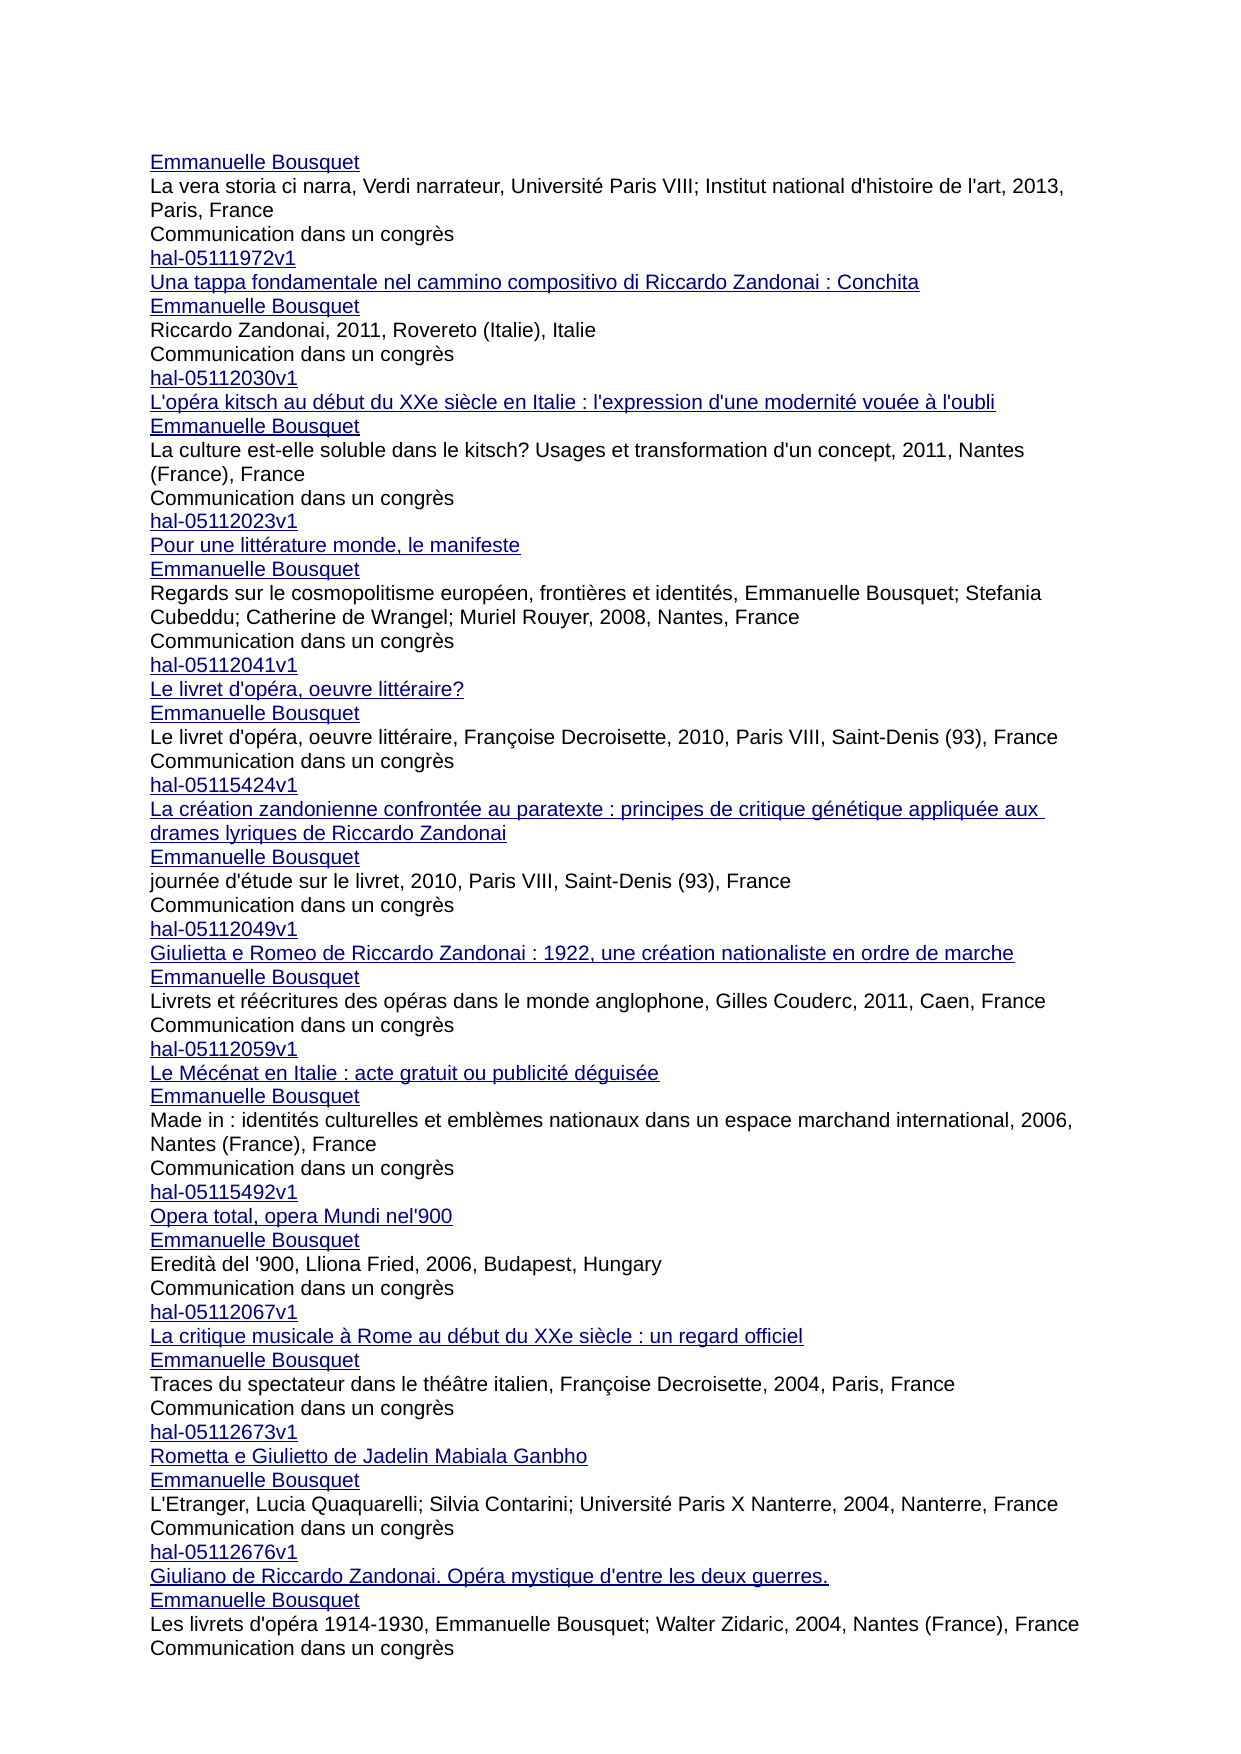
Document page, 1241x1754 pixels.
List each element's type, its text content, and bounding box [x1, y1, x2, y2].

table_cell L'opéra kitsch au début du XXe siècle en Italie : l'expression d'une modernité vouée à l'oubli Emmanuelle Bousquet La culture est-elle soluble dans le kitsch? Usages et transformation d'un concept, 2011, Nantes (France), France Communication dans un congrès hal-05112023v1 [150, 390, 1090, 533]
table_cell Pour une littérature monde, le manifeste Emmanuelle Bousquet Regards sur le cosmopolitisme européen, frontières et identités, Emmanuelle Bousquet; Stefania Cubeddu; Catherine de Wrangel; Muriel Rouyer, 2008, Nantes, France Communication dans un congrès hal-05112041v1 [150, 533, 1090, 677]
table_cell Giulietta e Romeo de Riccardo Zandonai : 1922, une création nationaliste en ordre de marche Emmanuelle Bousquet Livrets et réécritures des opéras dans le monde anglophone, Gilles Couderc, 2011, Caen, France Communication dans un congrès hal-05112059v1 [150, 941, 1090, 1060]
table_cell Le Mécénat en Italie : acte gratuit ou publicité déguisée Emmanuelle Bousquet Made in : identités culturelles et emblèmes nationaux dans un espace marchand international, 2006, Nantes (France), France Communication dans un congrès hal-05115492v1 [150, 1060, 1090, 1204]
table_cell Le livret d'opéra, oeuvre littéraire? Emmanuelle Bousquet Le livret d'opéra, oeuvre littéraire, Françoise Decroisette, 2010, Paris VIII, Saint-Denis (93), France Communication dans un congrès hal-05115424v1 [150, 677, 1090, 797]
table_cell La critique musicale à Rome au début du XXe siècle : un regard officiel Emmanuelle Bousquet Traces du spectateur dans le théâtre italien, Françoise Decroisette, 2004, Paris, France Communication dans un congrès hal-05112673v1 [150, 1324, 1090, 1444]
table_cell Giuliano de Riccardo Zandonai. Opéra mystique d'entre les deux guerres. Emmanuelle Bousquet Les livrets d'opéra 1914-1930, Emmanuelle Bousquet; Walter Zidaric, 2004, Nantes (France), France Communication dans un congrès [150, 1564, 1090, 1659]
table_cell Una tappa fondamentale nel cammino compositivo di Riccardo Zandonai : Conchita Emmanuelle Bousquet Riccardo Zandonai, 2011, Rovereto (Italie), Italie Communication dans un congrès hal-05112030v1 [150, 270, 1090, 389]
table_cell Emmanuelle Bousquet La vera storia ci narra, Verdi narrateur, Université Paris VIII; Institut national d'histoire de l'art, 2013, Paris, France Communication dans un congrès hal-05111972v1 [150, 150, 1090, 270]
table_cell La création zandonienne confrontée au paratexte : principes de critique génétique appliquée aux drames lyriques de Riccardo Zandonai Emmanuelle Bousquet journée d'étude sur le livret, 2010, Paris VIII, Saint-Denis (93), France Communication dans un congrès hal-05112049v1 [150, 797, 1090, 941]
table_cell Opera total, opera Mundi nel'900 Emmanuelle Bousquet Eredità del '900, Lliona Fried, 2006, Budapest, Hungary Communication dans un congrès hal-05112067v1 [150, 1204, 1090, 1324]
table_cell Rometta e Giulietto de Jadelin Mabiala Ganbho Emmanuelle Bousquet L'Etranger, Lucia Quaquarelli; Silvia Contarini; Université Paris X Nanterre, 2004, Nanterre, France Communication dans un congrès hal-05112676v1 [150, 1444, 1090, 1563]
